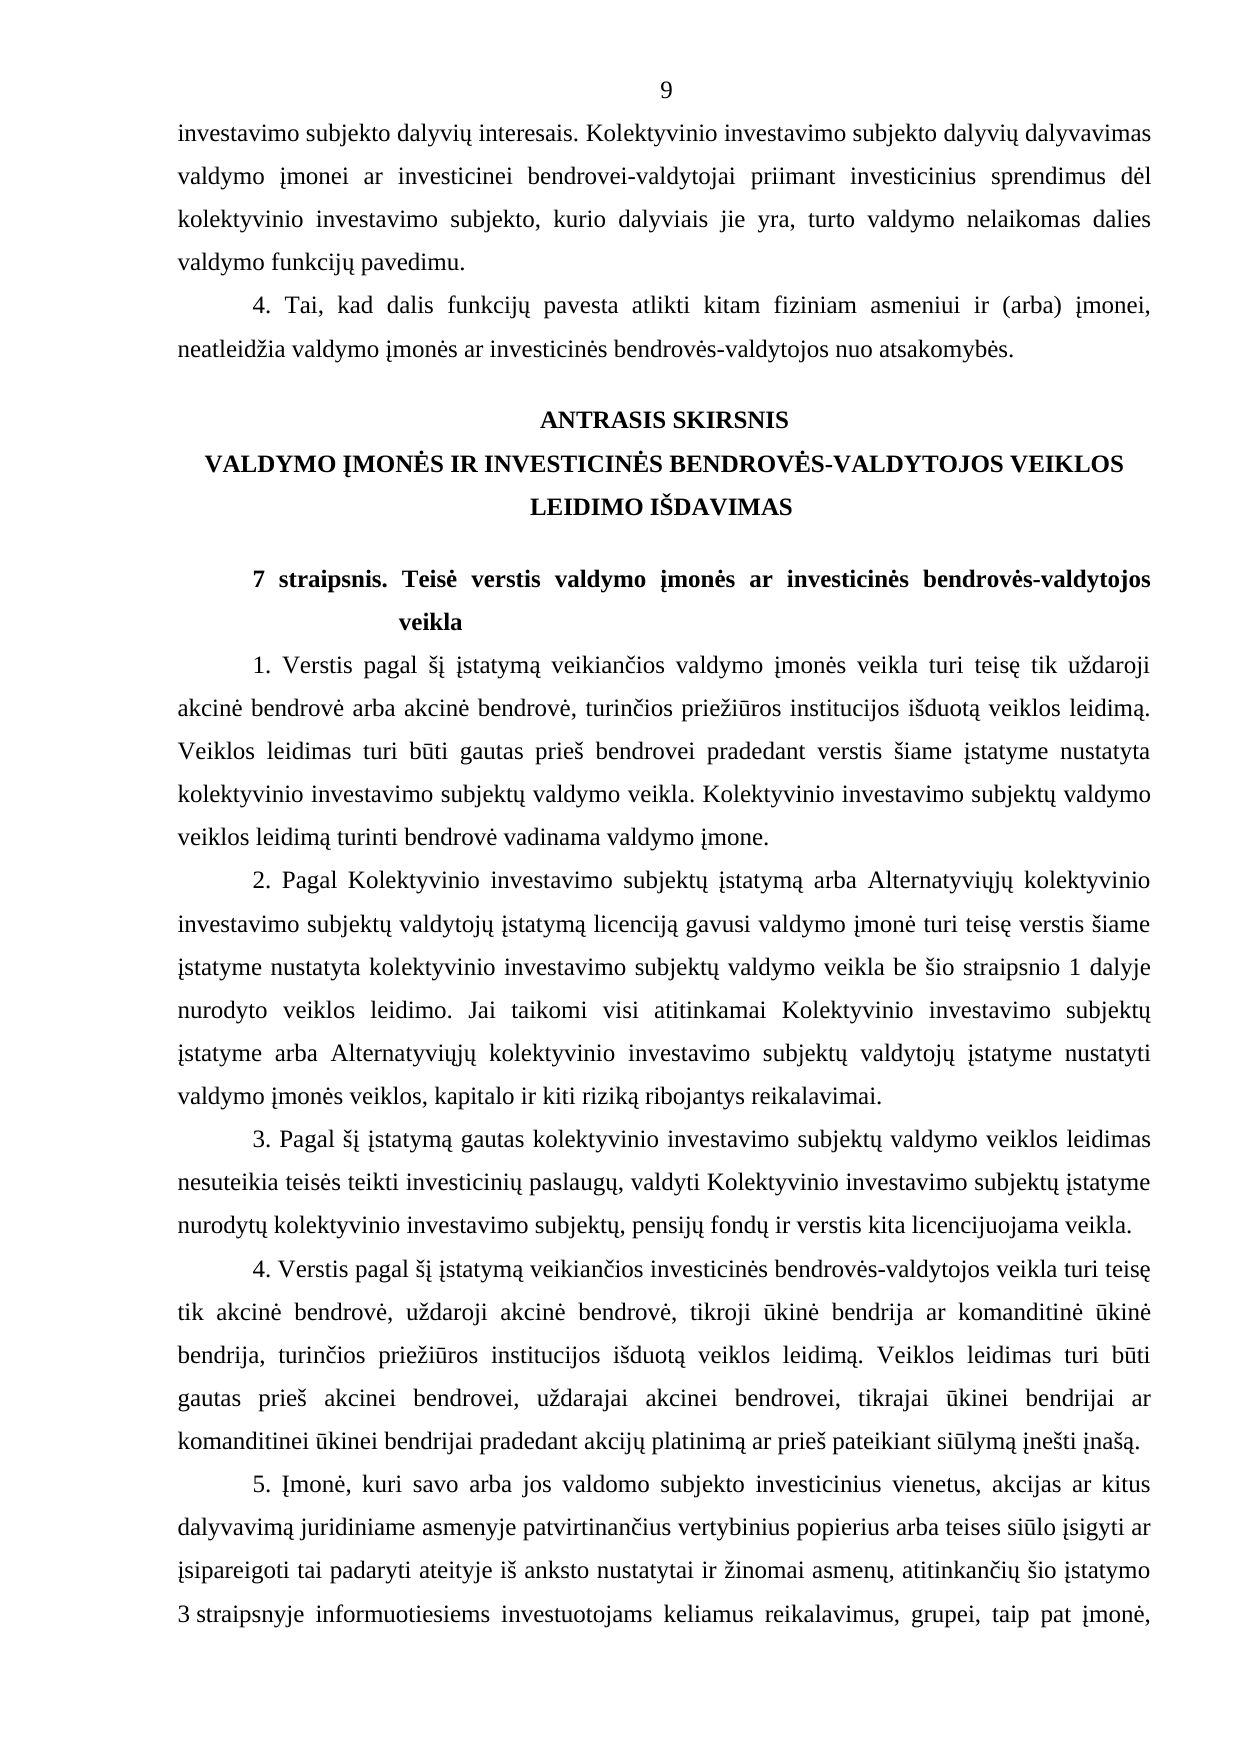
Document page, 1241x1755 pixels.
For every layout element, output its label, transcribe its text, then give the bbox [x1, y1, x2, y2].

text 1. Verstis pagal šį įstatymą veikiančios valdymo įmonės veikla turi teisę tik uždaroji akcinė bendrovė arba akcinė bendrovė, turinčios priežiūros institucijos išduotą veiklos leidimą. Veiklos leidimas turi būti gautas prieš bendrovei pradedant verstis šiame įstatyme nustatyta kolektyvinio investavimo subjektų valdymo veikla. Kolektyvinio investavimo subjektų valdymo veiklos leidimą turinti bendrovė vadinama valdymo įmone. [177, 650, 1152, 851]
text 7 straipsnis. Teisė verstis valdymo įmonės ar investicinės bendrovės-valdytojos veikla [252, 564, 1152, 636]
text 5. Įmonė, kuri savo arba jos valdomo subjekto investicinius vienetus, akcijas ar kitus dalyvavimą juridiniame asmenyje patvirtinančius vertybinius popierius arba teises siūlo įsigyti ar įsipareigoti tai padaryti ateityje iš anksto nustatytai ir žinomai asmenų, atitinkančių šio įstatymo 3 straipsnyje informuotiesiems investuotojams keliamus reikalavimus, grupei, taip pat įmonė, [177, 1469, 1152, 1627]
text 4. Tai, kad dalis funkcijų pavesta atlikti kitam fiziniam asmeniui ir (arba) įmonei, neatleidžia valdymo įmonės ar investicinės bendrovės-valdytojos nuo atsakomybės. [177, 291, 1152, 362]
text VALDYMO ĮMONĖS IR INVESTICINĖS BENDROVĖS-VALDYTOJOS VEIKLOS LEIDIMO IŠDAVIMAS [177, 449, 1152, 521]
text 4. Verstis pagal šį įstatymą veikiančios investicinės bendrovės-valdytojos veikla turi teisę tik akcinė bendrovė, uždaroji akcinė bendrovė, tikroji ūkinė bendrija ar komanditinė ūkinė bendrija, turinčios priežiūros institucijos išduotą veiklos leidimą. Veiklos leidimas turi būti gautas prieš akcinei bendrovei, uždarajai akcinei bendrovei, tikrajai ūkinei bendrijai ar komanditinei ūkinei bendrijai pradedant akcijų platinimą ar prieš pateikiant siūlymą įnešti įnašą. [177, 1254, 1152, 1455]
text investavimo subjekto dalyvių interesais. Kolektyvinio investavimo subjekto dalyvių dalyvavimas valdymo įmonei ar investicinei bendrovei-valdytojai priimant investicinius sprendimus dėl kolektyvinio investavimo subjekto, kurio dalyviais jie yra, turto valdymo nelaikomas dalies valdymo funkcijų pavedimu. [177, 118, 1152, 276]
text ANTRASIS SKIRSNIS [177, 406, 1152, 434]
text 3. Pagal šį įstatymą gautas kolektyvinio investavimo subjektų valdymo veiklos leidimas nesuteikia teisės teikti investicinių paslaugų, valdyti Kolektyvinio investavimo subjektų įstatyme nurodytų kolektyvinio investavimo subjektų, pensijų fondų ir verstis kita licencijuojama veikla. [177, 1124, 1152, 1239]
text 2. Pagal Kolektyvinio investavimo subjektų įstatymą arba Alternatyviųjų kolektyvinio investavimo subjektų valdytojų įstatymą licenciją gavusi valdymo įmonė turi teisę verstis šiame įstatyme nustatyta kolektyvinio investavimo subjektų valdymo veikla be šio straipsnio 1 dalyje nurodyto veiklos leidimo. Jai taikomi visi atitinkamai Kolektyvinio investavimo subjektų įstatyme arba Alternatyviųjų kolektyvinio investavimo subjektų valdytojų įstatyme nustatyti valdymo įmonės veiklos, kapitalo ir kiti riziką ribojantys reikalavimai. [177, 866, 1152, 1110]
